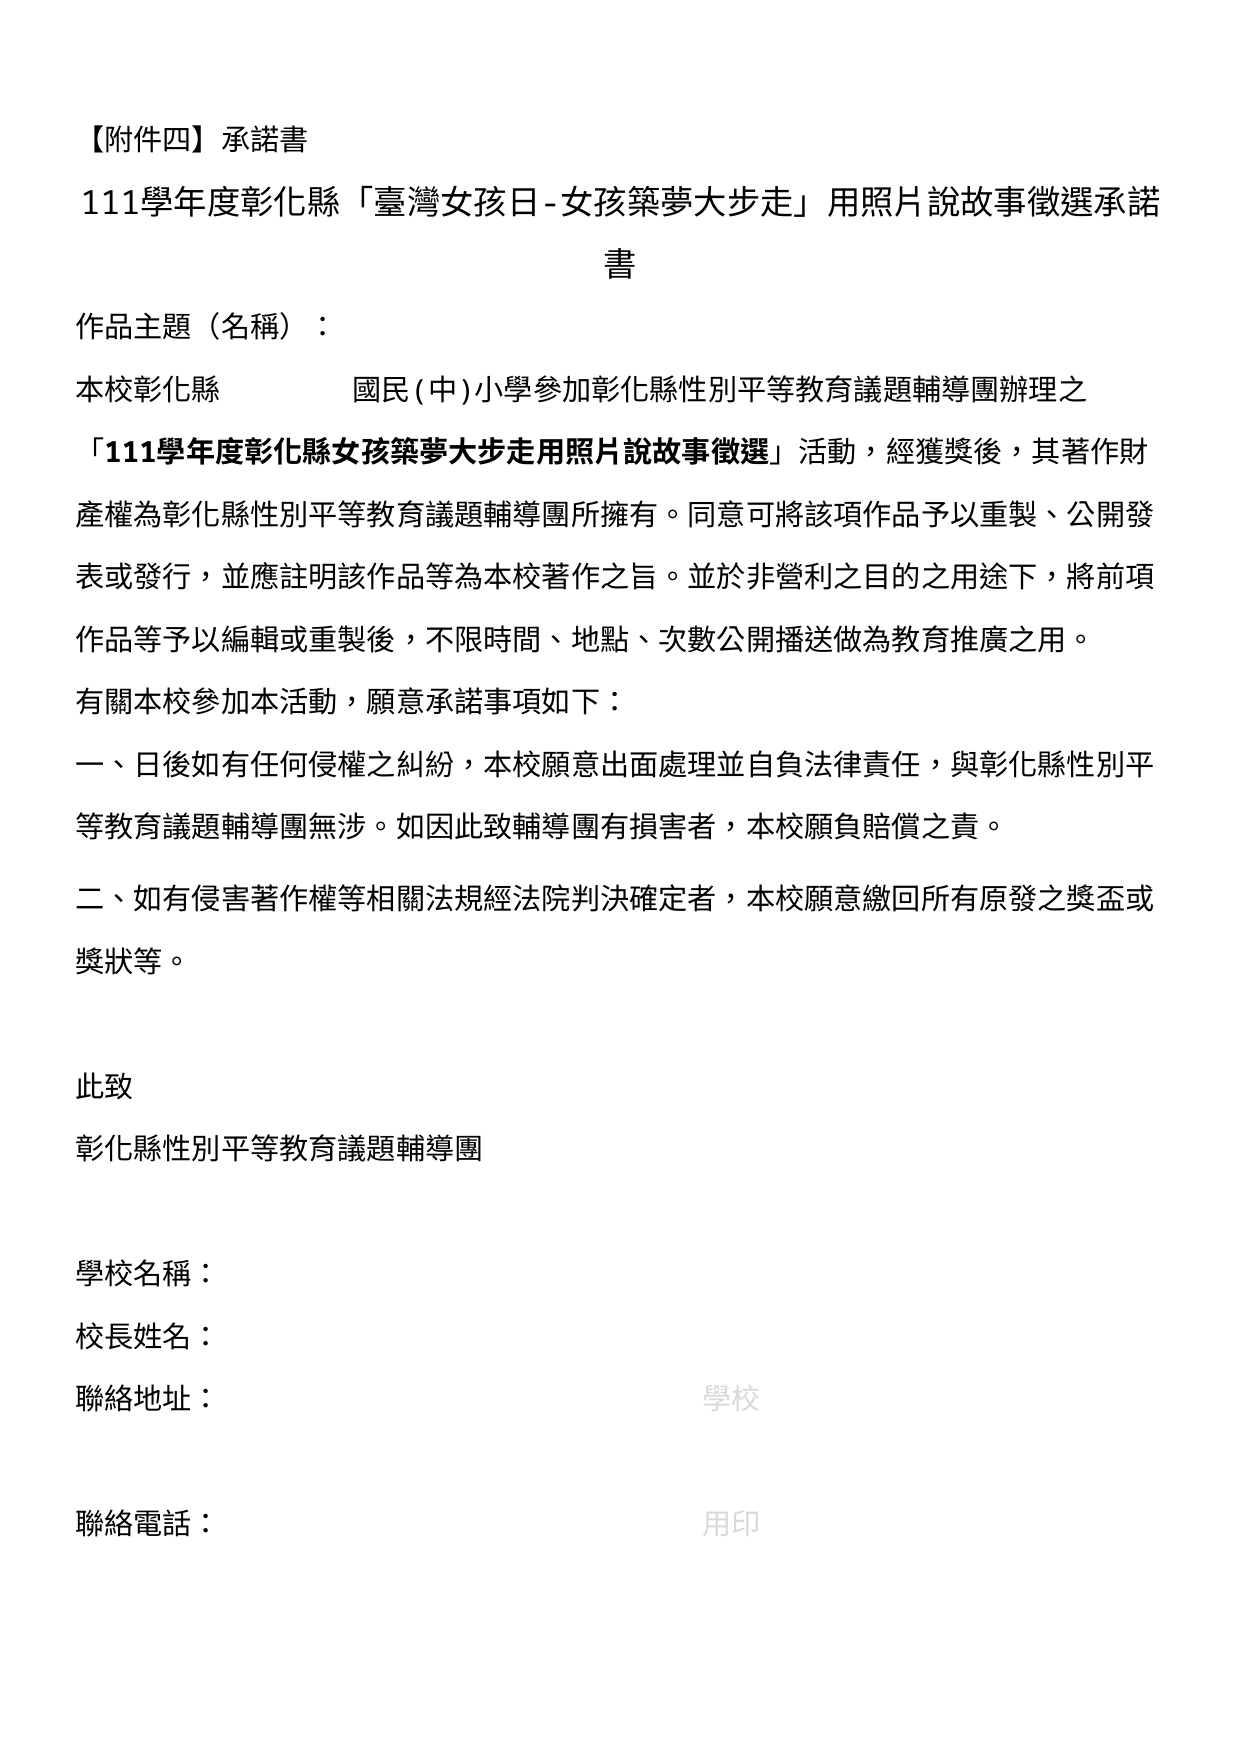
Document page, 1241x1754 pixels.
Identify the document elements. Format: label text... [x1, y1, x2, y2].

text 校長姓名： [75, 1293, 1165, 1355]
text 作品主題（名稱）： [75, 283, 1165, 346]
text 此致 [75, 1043, 1165, 1105]
text 111學年度彰化縣「臺灣女孩日-女孩築夢大步走」用照片說故事徵選承諾書 [75, 158, 1165, 283]
text 有關本校參加本活動，願意承諾事項如下： [75, 658, 1165, 721]
text 聯絡地址： 學校 [75, 1355, 1165, 1418]
text 本校彰化縣 國民(中)小學參加彰化縣性別平等教育議題輔導團辦理之「111學年度彰化縣女孩築夢大步走用照片說故事徵選」活動，經獲獎後，其著作財產權為彰化縣性別平等教育議題輔導團所擁有。同意可將該項作品予以重製、公開發表或發行，並應註明該作品等為本校著作之旨。並於非營利之目的之用途下，將前項作品等予以編輯或重製後，不限時間、地點、次數公開播送做為教育推廣之用。 [75, 346, 1165, 658]
text 二、如有侵害著作權等相關法規經法院判決確定者，本校願意繳回所有原發之獎盃或獎狀等。 [75, 855, 1165, 980]
text 【附件四】承諾書 [75, 96, 1165, 158]
text 一、日後如有任何侵權之糾紛，本校願意出面處理並自負法律責任，與彰化縣性別平等教育議題輔導團無涉。如因此致輔導團有損害者，本校願負賠償之責。 [75, 721, 1165, 846]
text 聯絡電話： 用印 [75, 1480, 1165, 1543]
text 學校名稱： [75, 1230, 1165, 1293]
text 彰化縣性別平等教育議題輔導團 [75, 1105, 1165, 1168]
